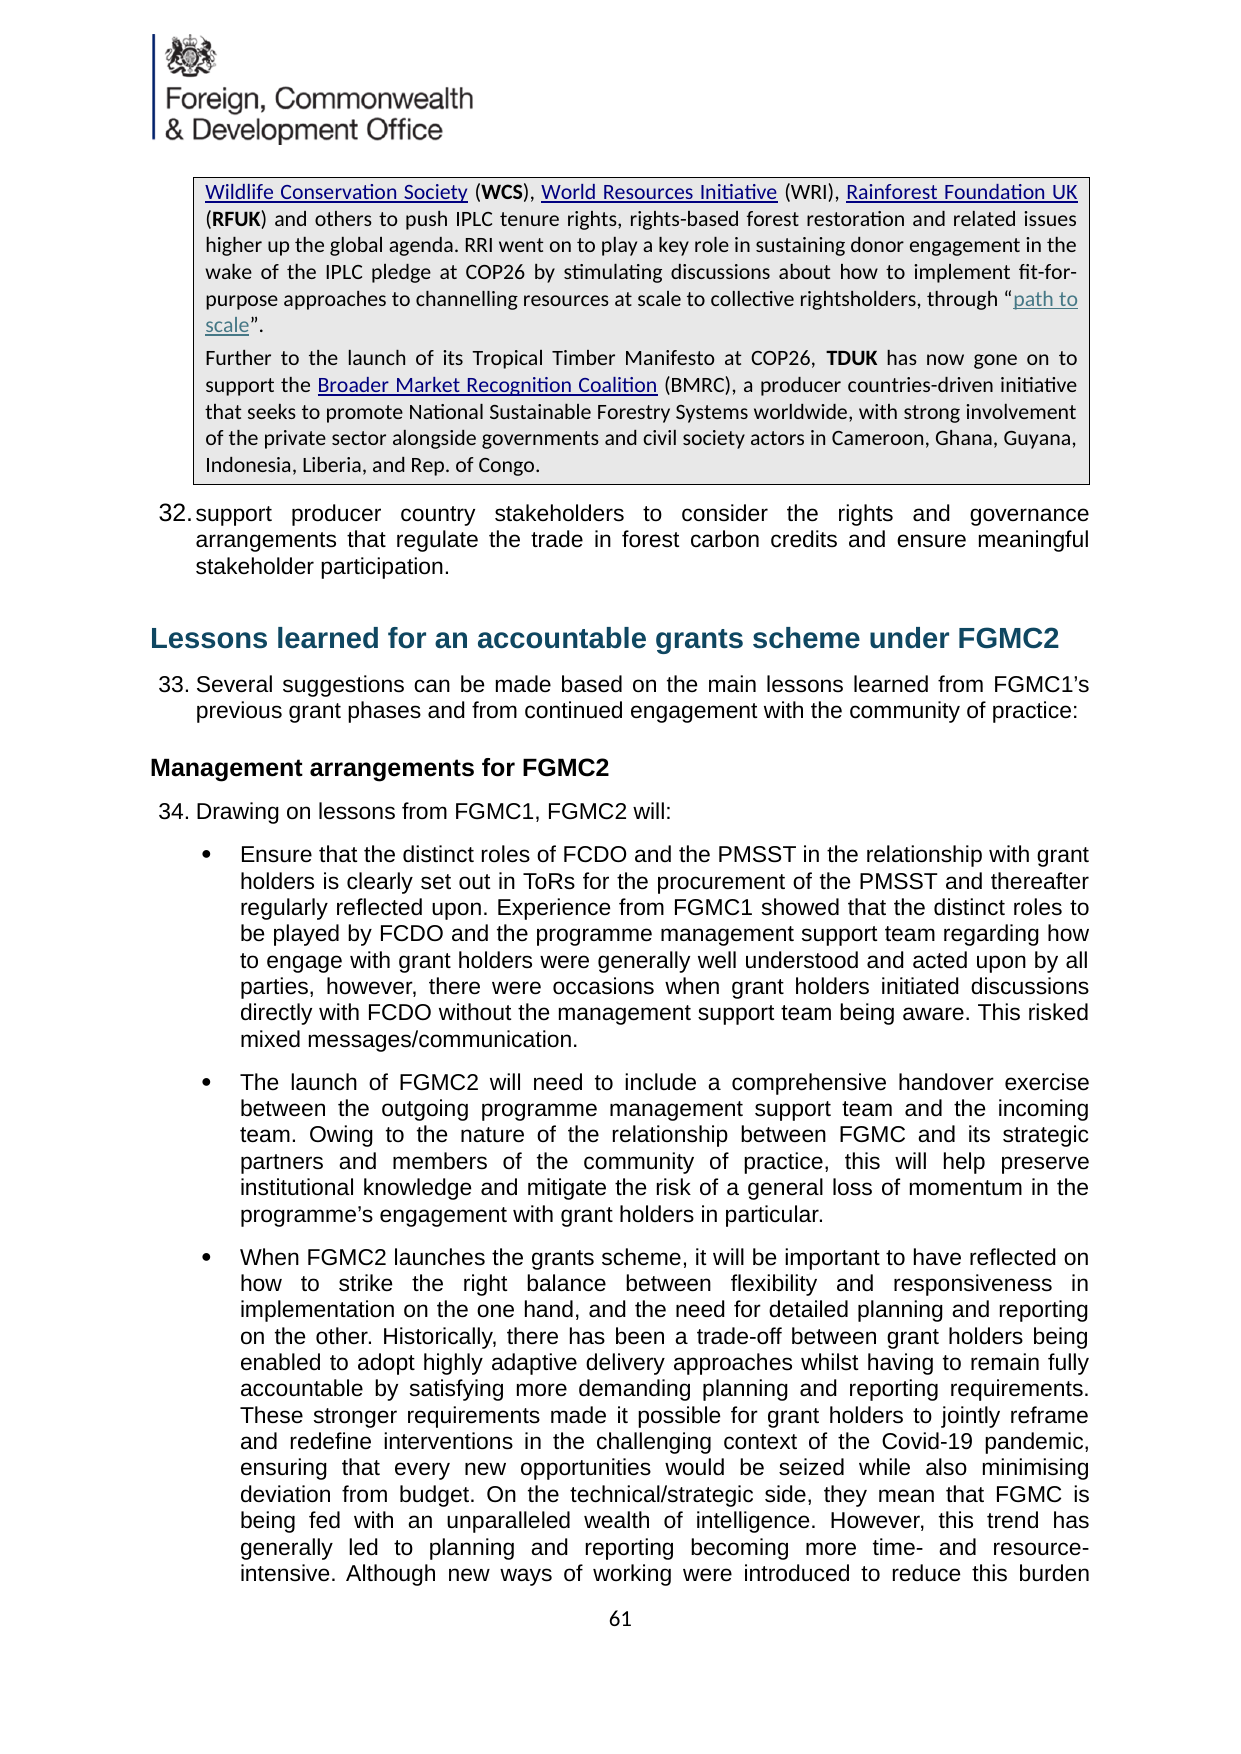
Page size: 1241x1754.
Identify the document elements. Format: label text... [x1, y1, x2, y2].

list The launch of FGMC2 will need to include a comprehensive handover exercise between the outgoing programme management support team and the incoming team. Owing to the nature of the relationship between FGMC and its strategic partners and members of the community of practice, this will help preserve institutional knowledge and mitigate the risk of a general loss of momentum in the programme’s engagement with grant holders in particular. [202, 1069, 1090, 1227]
list When FGMC2 launches the grants scheme, it will be important to have reflected on how to strike the right balance between flexibility and responsiveness in implementation on the one hand, and the need for detailed planning and reporting on the other. Historically, there has been a trade-off between grant holders being enabled to adopt highly adaptive delivery approaches whilst having to remain fully accountable by satisfying more demanding planning and reporting requirements. These stronger requirements made it possible for grant holders to jointly reframe and redefine interventions in the challenging context of the Covid-19 pandemic, ensuring that every new opportunities would be seized while also minimising deviation from budget. On the technical/strategic side, they mean that FGMC is being fed with an unparalleled wealth of intelligence. However, this trend has generally led to planning and reporting becoming more time- and resource-intensive. Although new ways of working were introduced to reduce this burden [202, 1243, 1090, 1586]
list support producer country stakeholders to consider the rights and governance arrangements that regulate the trade in forest carbon credits and ensure meaningful stakeholder participation. [158, 498, 1090, 579]
list Ensure that the distinct roles of FCDO and the PMSST in the relationship with grant holders is clearly set out in ToRs for the procurement of the PMSST and thereafter regularly reflected upon. Experience from FGMC1 showed that the distinct roles to be played by FCDO and the programme management support team regarding how to engage with grant holders were generally well understood and acted upon by all parties, however, there were occasions when grant holders initiated discussions directly with FCDO without the management support team being aware. This risked mixed messages/communication. [202, 841, 1090, 1052]
text Management arrangements for FGMC2 [150, 753, 1090, 782]
list Several suggestions can be made based on the main lessons learned from FGMC1’s previous grant phases and from continued engagement with the community of practice: [158, 671, 1090, 724]
text Lessons learned for an accountable grants scheme under FGMC2 [150, 621, 1090, 654]
table_header Wildlife Conservation Society (WCS), World Resources Initiative (WRI), Rainforest Foundation UK (RFUK) and others to push IPLC tenure rights, rights-based forest restoration and related issues higher up the global agenda. RRI went on to play a key role in sustaining donor engagement in the wake of the IPLC pledge at COP26 by stimulating discussions about how to implement fit-for-purpose approaches to channelling resources at scale to collective rightsholders, through “path to scale”. Further to the launch of its Tropical Timber Manifesto at COP26, TDUK has now gone on to support the Broader Market Recognition Coalition (BMRC), a producer countries-driven initiative that seeks to promote National Sustainable Forestry Systems worldwide, with strong involvement of the private sector alongside governments and civil society actors in Cameroon, Ghana, Guyana, Indonesia, Liberia, and Rep. of Congo. [194, 178, 1089, 484]
list Drawing on lessons from FGMC1, FGMC2 will: [158, 798, 1090, 824]
